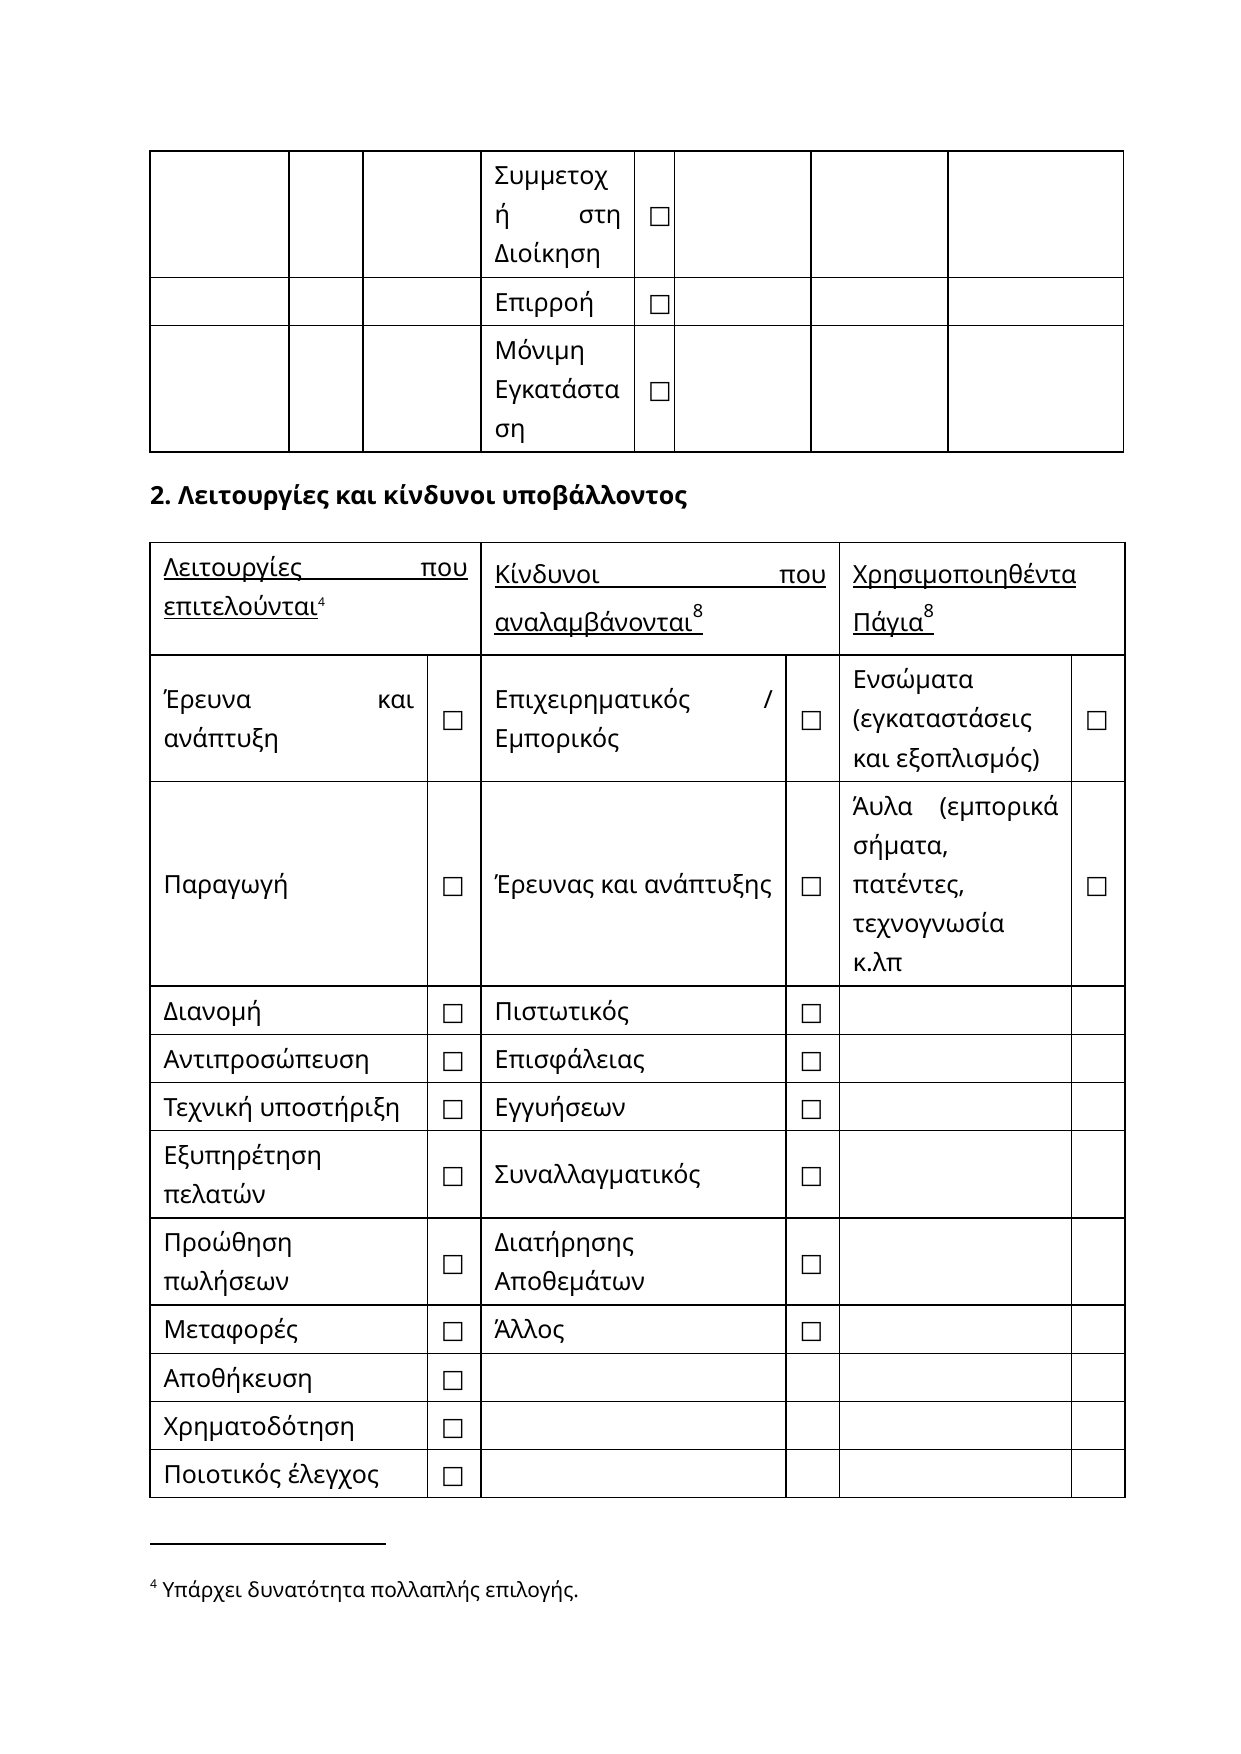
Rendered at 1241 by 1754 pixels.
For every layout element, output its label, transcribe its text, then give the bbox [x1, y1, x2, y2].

table_cell □ [428, 1083, 480, 1130]
table_cell [1072, 1402, 1124, 1449]
table_cell [1072, 1306, 1124, 1352]
table_cell □ [428, 656, 480, 781]
table_cell Μόνιμη Εγκατάσταση [482, 326, 634, 451]
table_cell Επισφάλειας [482, 1035, 785, 1082]
table_cell □ [787, 782, 839, 985]
table_cell [949, 278, 1123, 324]
table_cell □ [428, 782, 480, 985]
table_cell [1072, 1083, 1124, 1130]
table_cell Έρευνας και ανάπτυξης [482, 782, 785, 985]
table_cell Αποθήκευση [151, 1354, 427, 1401]
table_cell [840, 1354, 1071, 1401]
table_header Λειτουργίες που επιτελούνται [151, 543, 480, 654]
table_cell □ [635, 278, 674, 324]
table_cell [290, 326, 362, 451]
table_cell Άυλα (εμπορικά σήματα, πατέντες, τεχνογνωσία κ.λπ [840, 782, 1071, 985]
table_cell [151, 326, 288, 451]
table_cell [675, 326, 810, 451]
table_cell Χρηματοδότηση [151, 1402, 427, 1449]
table_cell □ [787, 1083, 839, 1130]
table_cell □ [1072, 656, 1124, 781]
table_cell [1072, 1450, 1124, 1497]
table_cell Παραγωγή [151, 782, 427, 985]
table_cell [840, 1219, 1071, 1304]
table_cell [675, 152, 810, 276]
table_cell □ [787, 1131, 839, 1217]
table_header Χρησιμοποιηθέντα Πάγια8 [840, 543, 1124, 654]
table_cell □ [428, 1450, 480, 1497]
table_cell Τεχνική υποστήριξη [151, 1083, 427, 1130]
table_cell Συναλλαγματικός [482, 1131, 785, 1217]
table_cell [787, 1450, 839, 1497]
table_cell Διανομή [151, 987, 427, 1033]
table_cell □ [1072, 782, 1124, 985]
table_cell □ [635, 326, 674, 451]
table_cell Διατήρησης Αποθεμάτων [482, 1219, 785, 1304]
table_cell Εξυπηρέτηση πελατών [151, 1131, 427, 1217]
table_cell [949, 152, 1123, 276]
table_cell Άλλος [482, 1306, 785, 1352]
table_cell □ [787, 1035, 839, 1082]
table_cell Ενσώματα (εγκαταστάσεις και εξοπλισμός) [840, 656, 1071, 781]
table_cell [787, 1354, 839, 1401]
text 2. Λειτουργίες και κίνδυνοι υποβάλλοντος [150, 478, 1090, 512]
table_cell [840, 1035, 1071, 1082]
table_cell [812, 278, 947, 324]
table_cell □ [787, 987, 839, 1033]
table_cell □ [428, 987, 480, 1033]
table_cell [949, 326, 1123, 451]
table_cell [151, 278, 288, 324]
table_cell Επιρροή [482, 278, 634, 324]
table_cell [840, 1083, 1071, 1130]
table_header Κίνδυνοι που αναλαμβάνονται8 [482, 543, 839, 654]
table_cell □ [428, 1131, 480, 1217]
table_cell [1072, 1354, 1124, 1401]
table_cell □ [428, 1354, 480, 1401]
table_cell Μεταφορές [151, 1306, 427, 1352]
table_cell [1072, 1131, 1124, 1217]
table_cell [840, 1402, 1071, 1449]
table_cell □ [787, 1306, 839, 1352]
table_cell Εγγυήσεων [482, 1083, 785, 1130]
table_cell [364, 152, 480, 276]
table_cell Έρευνα και ανάπτυξη [151, 656, 427, 781]
table_cell [482, 1354, 785, 1401]
table_cell Ποιοτικός έλεγχος [151, 1450, 427, 1497]
table_cell [151, 152, 288, 276]
table_cell [364, 278, 480, 324]
table_cell [364, 326, 480, 451]
table_cell [1072, 987, 1124, 1033]
table_cell □ [635, 152, 674, 276]
table_cell □ [428, 1219, 480, 1304]
table_cell [290, 278, 362, 324]
table_cell [1072, 1035, 1124, 1082]
table_cell [675, 278, 810, 324]
table_cell [840, 987, 1071, 1033]
table_cell □ [428, 1402, 480, 1449]
table_cell [1072, 1219, 1124, 1304]
table_cell Προώθηση πωλήσεων [151, 1219, 427, 1304]
table_cell [840, 1306, 1071, 1352]
table_cell □ [428, 1035, 480, 1082]
table_cell [812, 326, 947, 451]
table_cell □ [428, 1306, 480, 1352]
table_cell [482, 1450, 785, 1497]
table_cell [482, 1402, 785, 1449]
table_cell Πιστωτικός [482, 987, 785, 1033]
table_cell □ [787, 1219, 839, 1304]
table_cell [290, 152, 362, 276]
table_cell [840, 1131, 1071, 1217]
table_cell [787, 1402, 839, 1449]
table_cell Αντιπροσώπευση [151, 1035, 427, 1082]
table_cell [812, 152, 947, 276]
table_cell Επιχειρηματικός / Εμπορικός [482, 656, 785, 781]
table_cell Συμμετοχή στη Διοίκηση [482, 152, 634, 276]
table_cell □ [787, 656, 839, 781]
table_cell [840, 1450, 1071, 1497]
